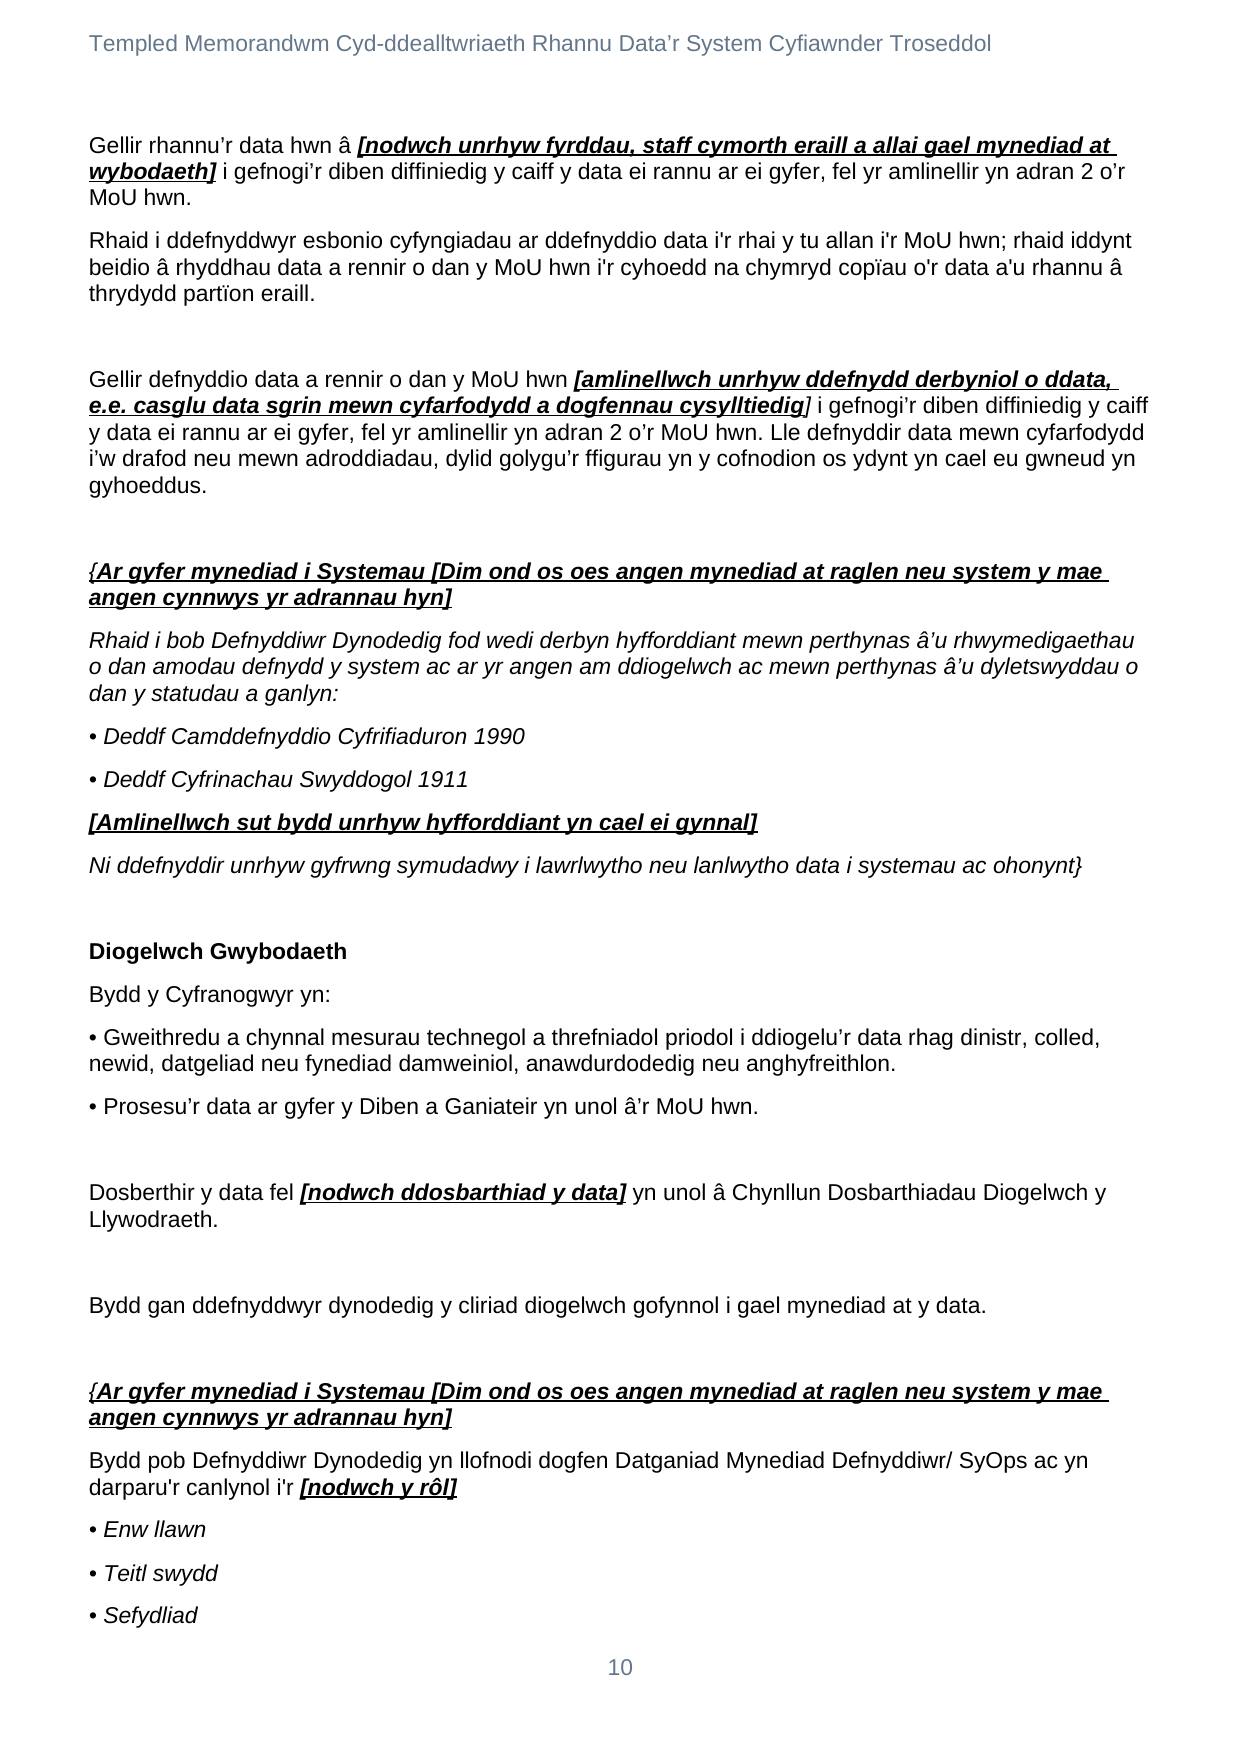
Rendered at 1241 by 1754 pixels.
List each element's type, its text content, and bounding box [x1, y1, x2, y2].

text {Ar gyfer mynediad i Systemau [Dim ond os oes angen mynediad at raglen neu system y mae angen cynnwys yr adrannau hyn] [89, 1378, 1152, 1430]
text • Prosesu’r data ar gyfer y Diben a Ganiateir yn unol â’r MoU hwn. [89, 1093, 1152, 1119]
text Dosberthir y data fel [nodwch ddosbarthiad y data] yn unol â Chynllun Dosbarthiadau Diogelwch y Llywodraeth. [89, 1179, 1152, 1232]
text • Deddf Camddefnyddio Cyfrifiaduron 1990 [89, 723, 1152, 749]
text Bydd y Cyfranogwyr yn: [89, 981, 1152, 1007]
text • Teitl swydd [89, 1559, 1152, 1586]
text Ni ddefnyddir unrhyw gyfrwng symudadwy i lawrlwytho neu lanlwytho data i systemau ac ohonynt} [89, 852, 1152, 878]
text Bydd gan ddefnyddwyr dynodedig y cliriad diogelwch gofynnol i gael mynediad at y data. [89, 1292, 1152, 1318]
text Bydd pob Defnyddiwr Dynodedig yn llofnodi dogfen Datganiad Mynediad Defnyddiwr/ SyOps ac yn darparu'r canlynol i'r [nodwch y rôl] [89, 1447, 1152, 1500]
text Diogelwch Gwybodaeth [89, 938, 1152, 964]
text {Ar gyfer mynediad i Systemau [Dim ond os oes angen mynediad at raglen neu system y mae angen cynnwys yr adrannau hyn] [89, 558, 1152, 610]
text • Gweithredu a chynnal mesurau technegol a threfniadol priodol i ddiogelu’r data rhag dinistr, colled, newid, datgeliad neu fynediad damweiniol, anawdurdodedig neu anghyfreithlon. [89, 1024, 1152, 1077]
text Gellir rhannu’r data hwn â [nodwch unrhyw fyrddau, staff cymorth eraill a allai gael mynediad at wybodaeth] i gefnogi’r diben diffiniedig y caiff y data ei rannu ar ei gyfer, fel yr amlinellir yn adran 2 o’r MoU hwn. [89, 132, 1152, 211]
text • Enw llawn [89, 1516, 1152, 1543]
text • Sefydliad [89, 1602, 1152, 1629]
text • Deddf Cyfrinachau Swyddogol 1911 [89, 766, 1152, 792]
text [Amlinellwch sut bydd unrhyw hyfforddiant yn cael ei gynnal] [89, 809, 1152, 835]
text Rhaid i bob Defnyddiwr Dynodedig fod wedi derbyn hyfforddiant mewn perthynas â’u rhwymedigaethau o dan amodau defnydd y system ac ar yr angen am ddiogelwch ac mewn perthynas â’u dyletswyddau o dan y statudau a ganlyn: [89, 627, 1152, 706]
text Rhaid i ddefnyddwyr esbonio cyfyngiadau ar ddefnyddio data i'r rhai y tu allan i'r MoU hwn; rhaid iddynt beidio â rhyddhau data a rennir o dan y MoU hwn i'r cyhoedd na chymryd copïau o'r data a'u rhannu â thrydydd partïon eraill. [89, 227, 1152, 306]
text Gellir defnyddio data a rennir o dan y MoU hwn [amlinellwch unrhyw ddefnydd derbyniol o ddata, e.e. casglu data sgrin mewn cyfarfodydd a dogfennau cysylltiedig] i gefnogi’r diben diffiniedig y caiff y data ei rannu ar ei gyfer, fel yr amlinellir yn adran 2 o’r MoU hwn. Lle defnyddir data mewn cyfarfodydd i’w drafod neu mewn adroddiadau, dylid golygu’r ffigurau yn y cofnodion os ydynt yn cael eu gwneud yn gyhoeddus. [89, 366, 1152, 498]
